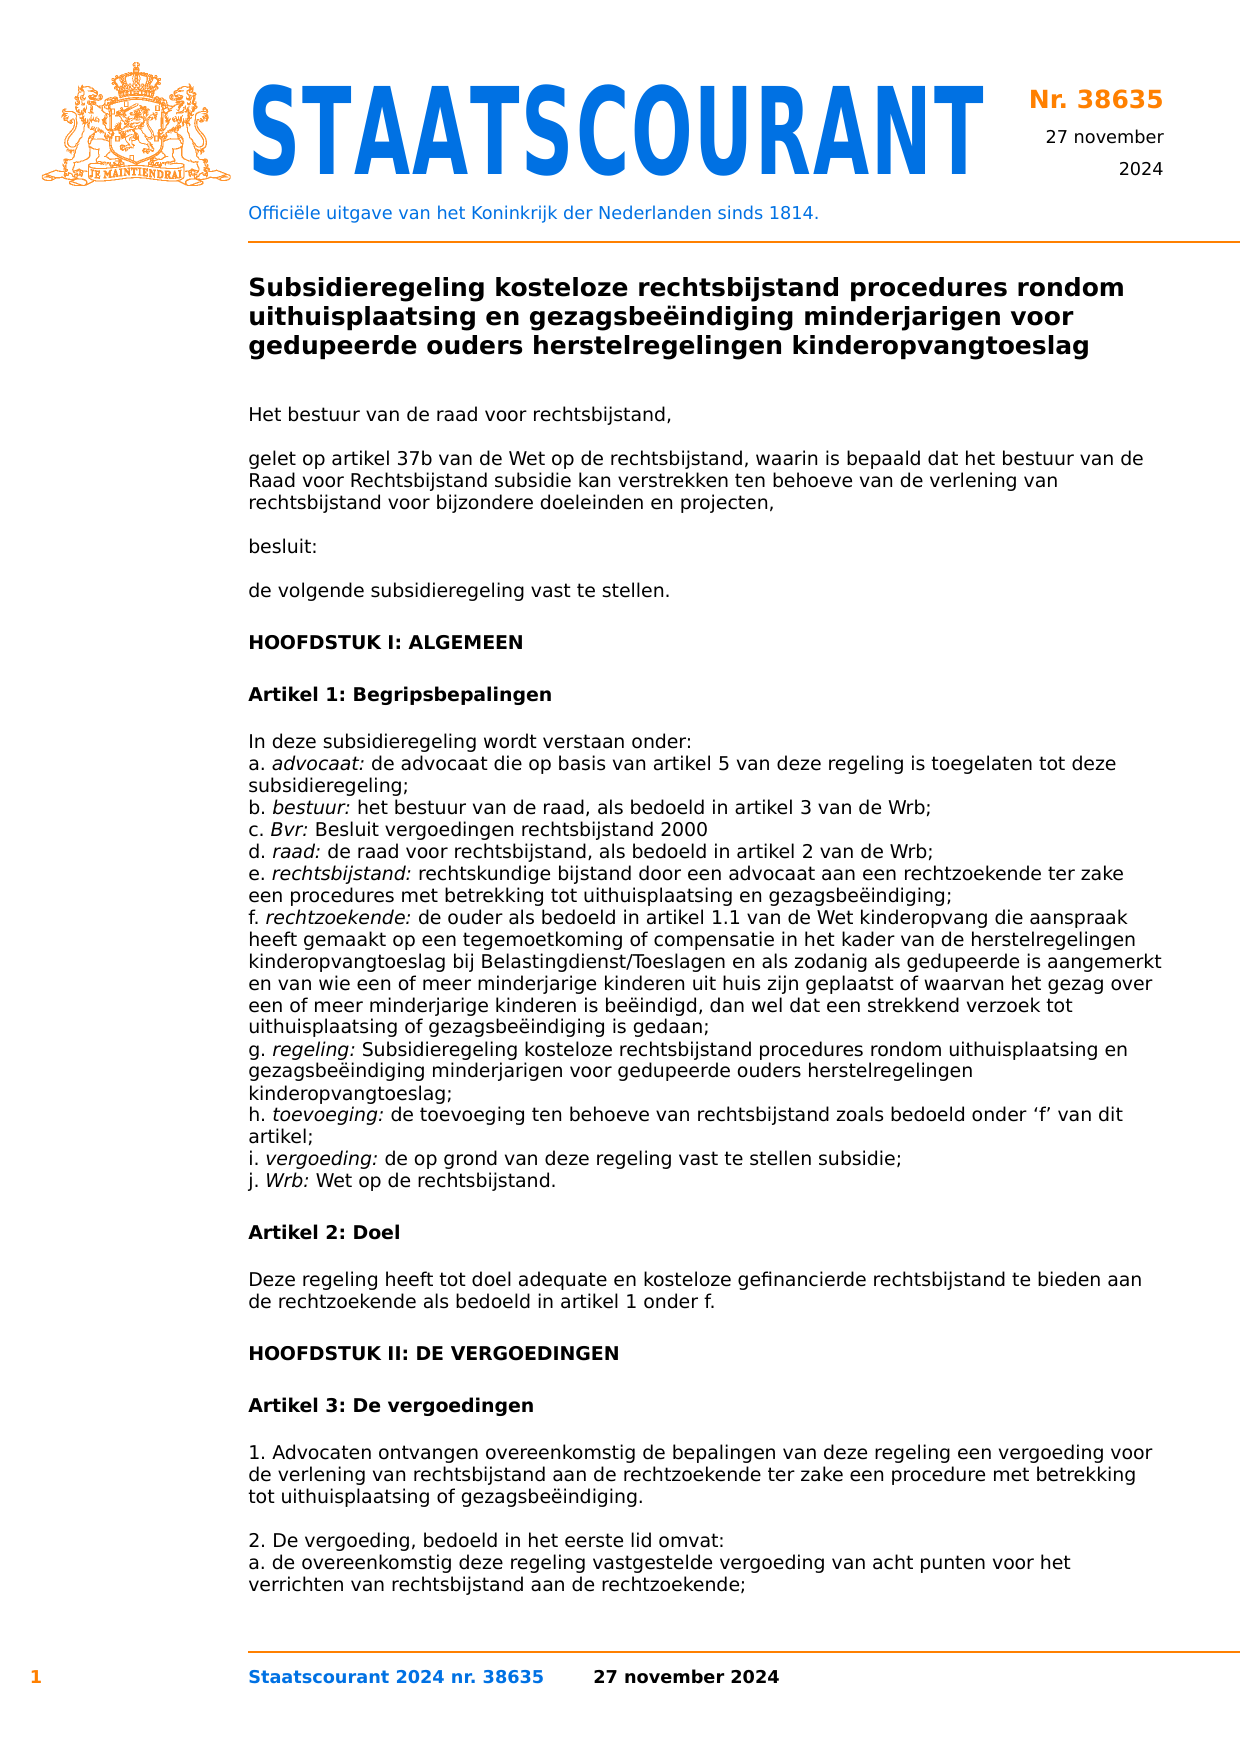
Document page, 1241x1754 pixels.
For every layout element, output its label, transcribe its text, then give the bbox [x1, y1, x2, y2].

table_cell 27 november [998, 121, 1240, 153]
text a. de overeenkomstig deze regeling vastgestelde vergoeding van acht punten voor het verrichten van rechtsbijstand aan de rechtzoekende; [248, 1552, 1163, 1596]
table_cell Officiële uitgave van het Koninkrijk der Nederlanden sinds 1814. [248, 203, 1240, 241]
table_header [25, 62, 248, 241]
text Deze regeling heeft tot doel adequate en kosteloze gefinancierde rechtsbijstand te bieden aan de rechtzoekende als bedoeld in artikel 1 onder f. [248, 1269, 1163, 1313]
text In deze subsidieregeling wordt verstaan onder: [248, 731, 1163, 753]
text h. toevoeging: de toevoeging ten behoeve van rechtsbijstand zoals bedoeld onder ‘f’ van dit artikel; [248, 1104, 1163, 1148]
text i. vergoeding: de op grond van deze regeling vast te stellen subsidie; [248, 1148, 1163, 1170]
text e. rechtsbijstand: rechtskundige bijstand door een advocaat aan een rechtzoekende ter zake een procedures met betrekking tot uithuisplaatsing en gezagsbeëindiging; [248, 863, 1163, 907]
table_header STAATSCOURANT [248, 62, 998, 203]
text g. regeling: Subsidieregeling kosteloze rechtsbijstand procedures rondom uithuisplaatsing en gezagsbeëindiging minderjarigen voor gedupeerde ouders herstelregelingen kinderopvangtoeslag; [248, 1038, 1163, 1104]
subtitle Artikel 2: Doel [248, 1222, 1163, 1244]
text Het bestuur van de raad voor rechtsbijstand, [248, 404, 1163, 426]
table_header Nr. 38635 [998, 62, 1240, 121]
text f. rechtzoekende: de ouder als bedoeld in artikel 1.1 van de Wet kinderopvang die aanspraak heeft gemaakt op een tegemoetkoming of compensatie in het kader van de herstelregelingen kinderopvangtoeslag bij Belastingdienst/Toeslagen en als zodanig als gedupeerde is aangemerkt en van wie een of meer minderjarige kinderen uit huis zijn geplaatst of waarvan het gezag over een of meer minderjarige kinderen is beëindigd, dan wel dat een strekkend verzoek tot uithuisplaatsing of gezagsbeëindiging is gedaan; [248, 907, 1163, 1038]
text de volgende subsidieregeling vast te stellen. [248, 580, 1163, 602]
text b. bestuur: het bestuur van de raad, als bedoeld in artikel 3 van de Wrb; [248, 797, 1163, 819]
text a. advocaat: de advocaat die op basis van artikel 5 van deze regeling is toegelaten tot deze subsidieregeling; [248, 753, 1163, 797]
subtitle Artikel 3: De vergoedingen [248, 1395, 1163, 1417]
table_cell 2024 [998, 153, 1240, 203]
text c. Bvr: Besluit vergoedingen rechtsbijstand 2000 [248, 819, 1163, 841]
subtitle HOOFDSTUK II: DE VERGOEDINGEN [248, 1343, 1163, 1365]
subtitle Subsidieregeling kosteloze rechtsbijstand procedures rondom uithuisplaatsing en gezagsbeëindiging minderjarigen voor gedupeerde ouders herstelregelingen kinderopvangtoeslag [248, 273, 1163, 361]
text d. raad: de raad voor rechtsbijstand, als bedoeld in artikel 2 van de Wrb; [248, 841, 1163, 863]
picture [41, 62, 231, 186]
subtitle HOOFDSTUK I: ALGEMEEN [248, 632, 1163, 654]
text 1. Advocaten ontvangen overeenkomstig de bepalingen van deze regeling een vergoeding voor de verlening van rechtsbijstand aan de rechtzoekende ter zake een procedure met betrekking tot uithuisplaatsing of gezagsbeëindiging. [248, 1442, 1163, 1508]
text gelet op artikel 37b van de Wet op de rechtsbijstand, waarin is bepaald dat het bestuur van de Raad voor Rechtsbijstand subsidie kan verstrekken ten behoeve van de verlening van rechtsbijstand voor bijzondere doeleinden en projecten, [248, 448, 1163, 514]
subtitle Artikel 1: Begripsbepalingen [248, 684, 1163, 706]
text besluit: [248, 536, 1163, 558]
text 2. De vergoeding, bedoeld in het eerste lid omvat: [248, 1530, 1163, 1552]
text j. Wrb: Wet op de rechtsbijstand. [248, 1170, 1163, 1192]
